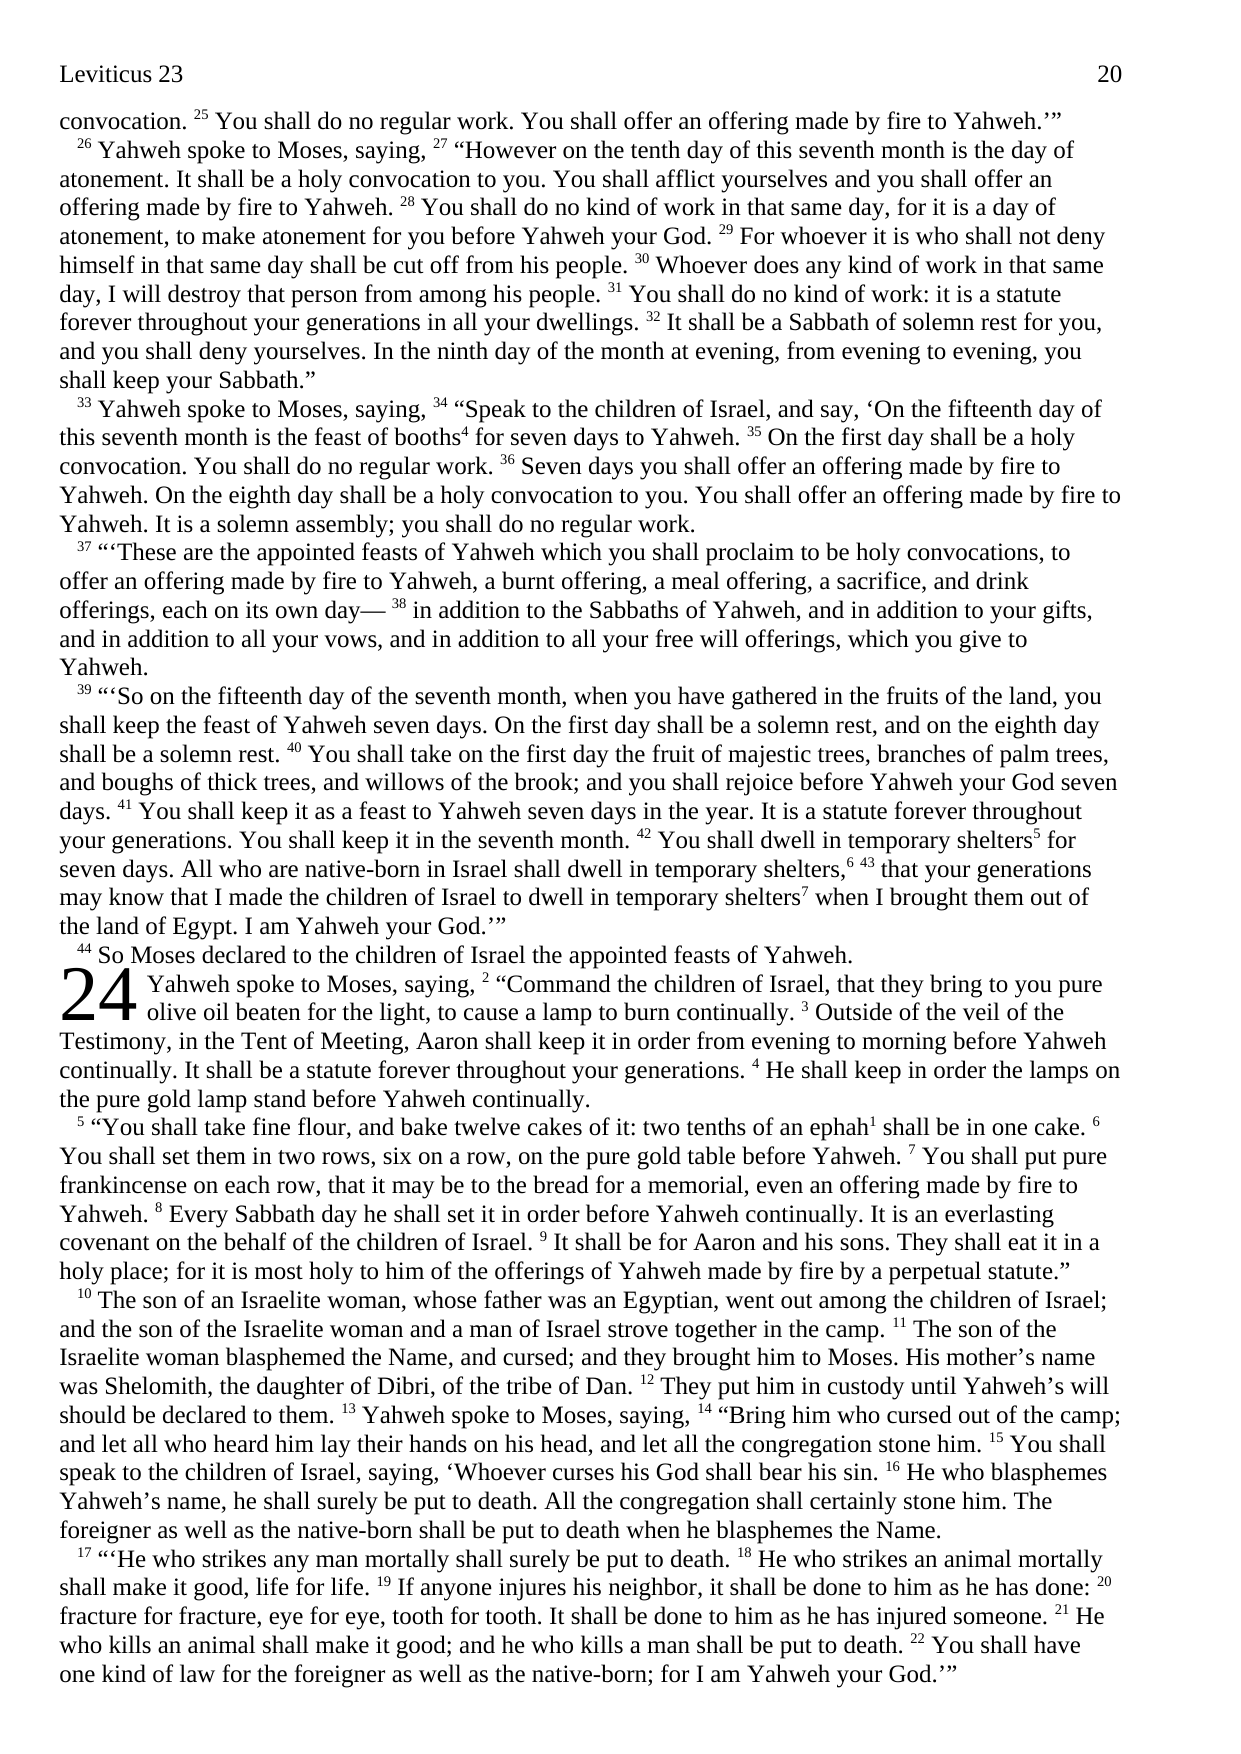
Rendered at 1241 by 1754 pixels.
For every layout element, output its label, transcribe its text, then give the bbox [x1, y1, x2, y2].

text 24Yahweh spoke to Moses, saying, 2 “Command the children of Israel, that they bring to you pure olive oil beaten for the light, to cause a lamp to burn continually. 3 Outside of the veil of the Testimony, in the Tent of Meeting, Aaron shall keep it in order from evening to morning before Yahweh continually. It shall be a statute forever throughout your generations. 4 He shall keep in order the lamps on the pure gold lamp stand before Yahweh continually. [59, 969, 1122, 1112]
text 5 “You shall take fine flour, and bake twelve cakes of it: two tenths of an ephah1 shall be in one cake. 6 You shall set them in two rows, six on a row, on the pure gold table before Yahweh. 7 You shall put pure frankincense on each row, that it may be to the bread for a memorial, even an offering made by fire to Yahweh. 8 Every Sabbath day he shall set it in order before Yahweh continually. It is an everlasting covenant on the behalf of the children of Israel. 9 It shall be for Aaron and his sons. They shall eat it in a holy place; for it is most holy to him of the offerings of Yahweh made by fire by a perpetual statute.” [59, 1112, 1122, 1285]
text 33 Yahweh spoke to Moses, saying, 34 “Speak to the children of Israel, and say, ‘On the fifteenth day of this seventh month is the feast of booths4 for seven days to Yahweh. 35 On the first day shall be a holy convocation. You shall do no regular work. 36 Seven days you shall offer an offering made by fire to Yahweh. On the eighth day shall be a holy convocation to you. You shall offer an offering made by fire to Yahweh. It is a solemn assembly; you shall do no regular work. [59, 394, 1122, 537]
text 37 “‘These are the appointed feasts of Yahweh which you shall proclaim to be holy convocations, to offer an offering made by fire to Yahweh, a burnt offering, a meal offering, a sacrifice, and drink offerings, each on its own day— 38 in addition to the Sabbaths of Yahweh, and in addition to your gifts, and in addition to all your vows, and in addition to all your free will offerings, which you give to Yahweh. [59, 537, 1122, 681]
text 44 So Moses declared to the children of Israel the appointed feasts of Yahweh. [59, 940, 1122, 969]
text 26 Yahweh spoke to Moses, saying, 27 “However on the tenth day of this seventh month is the day of atonement. It shall be a holy convocation to you. You shall afflict yourselves and you shall offer an offering made by fire to Yahweh. 28 You shall do no kind of work in that same day, for it is a day of atonement, to make atonement for you before Yahweh your God. 29 For whoever it is who shall not deny himself in that same day shall be cut off from his people. 30 Whoever does any kind of work in that same day, I will destroy that person from among his people. 31 You shall do no kind of work: it is a statute forever throughout your generations in all your dwellings. 32 It shall be a Sabbath of solemn rest for you, and you shall deny yourselves. In the ninth day of the month at evening, from evening to evening, you shall keep your Sabbath.” [59, 135, 1122, 394]
text 17 “‘He who strikes any man mortally shall surely be put to death. 18 He who strikes an animal mortally shall make it good, life for life. 19 If anyone injures his neighbor, it shall be done to him as he has done: 20 fracture for fracture, eye for eye, tooth for tooth. It shall be done to him as he has injured someone. 21 He who kills an animal shall make it good; and he who kills a man shall be put to death. 22 You shall have one kind of law for the foreigner as well as the native-born; for I am Yahweh your God.’” [59, 1544, 1122, 1687]
text 39 “‘So on the fifteenth day of the seventh month, when you have gathered in the fruits of the land, you shall keep the feast of Yahweh seven days. On the first day shall be a solemn rest, and on the eighth day shall be a solemn rest. 40 You shall take on the first day the fruit of majestic trees, branches of palm trees, and boughs of thick trees, and willows of the brook; and you shall rejoice before Yahweh your God seven days. 41 You shall keep it as a feast to Yahweh seven days in the year. It is a statute forever throughout your generations. You shall keep it in the seventh month. 42 You shall dwell in temporary shelters5 for seven days. All who are native-born in Israel shall dwell in temporary shelters,6 43 that your generations may know that I made the children of Israel to dwell in temporary shelters7 when I brought them out of the land of Egypt. I am Yahweh your God.’” [59, 681, 1122, 940]
text 10 The son of an Israelite woman, whose father was an Egyptian, went out among the children of Israel; and the son of the Israelite woman and a man of Israel strove together in the camp. 11 The son of the Israelite woman blasphemed the Name, and cursed; and they brought him to Moses. His mother’s name was Shelomith, the daughter of Dibri, of the tribe of Dan. 12 They put him in custody until Yahweh’s will should be declared to them. 13 Yahweh spoke to Moses, saying, 14 “Bring him who cursed out of the camp; and let all who heard him lay their hands on his head, and let all the congregation stone him. 15 You shall speak to the children of Israel, saying, ‘Whoever curses his God shall bear his sin. 16 He who blasphemes Yahweh’s name, he shall surely be put to death. All the congregation shall certainly stone him. The foreigner as well as the native-born shall be put to death when he blasphemes the Name. [59, 1285, 1122, 1544]
text convocation. 25 You shall do no regular work. You shall offer an offering made by fire to Yahweh.’” [59, 106, 1122, 135]
